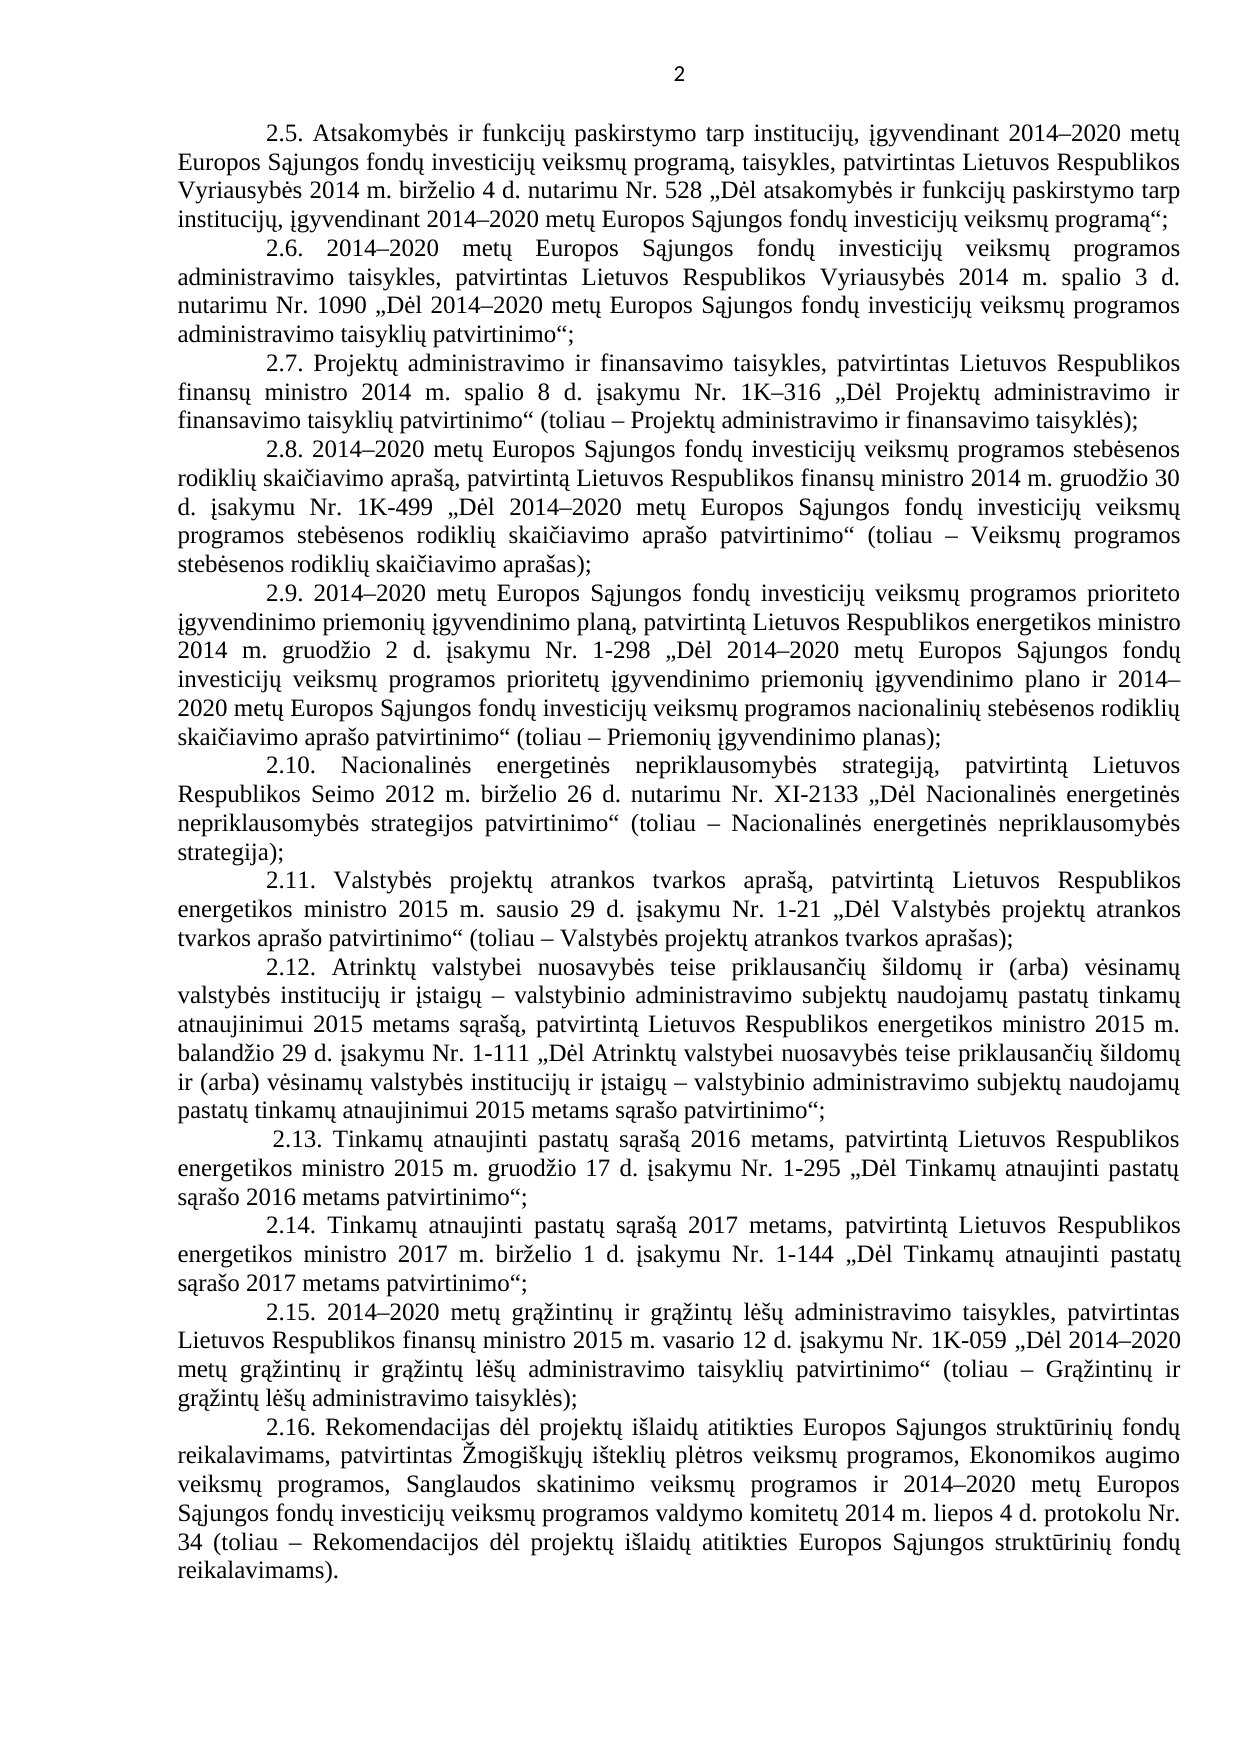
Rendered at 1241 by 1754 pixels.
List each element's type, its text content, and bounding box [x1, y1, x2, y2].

text 2.14. Tinkamų atnaujinti pastatų sąrašą 2017 metams, patvirtintą Lietuvos Respublikos energetikos ministro 2017 m. birželio 1 d. įsakymu Nr. 1-144 „Dėl Tinkamų atnaujinti pastatų sąrašo 2017 metams patvirtinimo“; [177, 1211, 1181, 1297]
text 2.16. Rekomendacijas dėl projektų išlaidų atitikties Europos Sąjungos struktūrinių fondų reikalavimams, patvirtintas Žmogiškųjų išteklių plėtros veiksmų programos, Ekonomikos augimo veiksmų programos, Sanglaudos skatinimo veiksmų programos ir 2014–2020 metų Europos Sąjungos fondų investicijų veiksmų programos valdymo komitetų 2014 m. liepos 4 d. protokolu Nr. 34 (toliau – Rekomendacijos dėl projektų išlaidų atitikties Europos Sąjungos struktūrinių fondų reikalavimams). [177, 1412, 1181, 1584]
text 2.6. 2014–2020 metų Europos Sąjungos fondų investicijų veiksmų programos administravimo taisykles, patvirtintas Lietuvos Respublikos Vyriausybės 2014 m. spalio 3 d. nutarimu Nr. 1090 „Dėl 2014–2020 metų Europos Sąjungos fondų investicijų veiksmų programos administravimo taisyklių patvirtinimo“; [177, 233, 1181, 348]
text 2.5. Atsakomybės ir funkcijų paskirstymo tarp institucijų, įgyvendinant 2014–2020 metų Europos Sąjungos fondų investicijų veiksmų programą, taisykles, patvirtintas Lietuvos Respublikos Vyriausybės 2014 m. birželio 4 d. nutarimu Nr. 528 „Dėl atsakomybės ir funkcijų paskirstymo tarp institucijų, įgyvendinant 2014–2020 metų Europos Sąjungos fondų investicijų veiksmų programą“; [177, 118, 1181, 233]
text 2.9. 2014–2020 metų Europos Sąjungos fondų investicijų veiksmų programos prioriteto įgyvendinimo priemonių įgyvendinimo planą, patvirtintą Lietuvos Respublikos energetikos ministro 2014 m. gruodžio 2 d. įsakymu Nr. 1-298 „Dėl 2014–2020 metų Europos Sąjungos fondų investicijų veiksmų programos prioritetų įgyvendinimo priemonių įgyvendinimo plano ir 2014–2020 metų Europos Sąjungos fondų investicijų veiksmų programos nacionalinių stebėsenos rodiklių skaičiavimo aprašo patvirtinimo“ (toliau – Priemonių įgyvendinimo planas); [177, 578, 1181, 751]
text 2.15. 2014–2020 metų grąžintinų ir grąžintų lėšų administravimo taisykles, patvirtintas Lietuvos Respublikos finansų ministro 2015 m. vasario 12 d. įsakymu Nr. 1K-059 „Dėl 2014–2020 metų grąžintinų ir grąžintų lėšų administravimo taisyklių patvirtinimo“ (toliau – Grąžintinų ir grąžintų lėšų administravimo taisyklės); [177, 1297, 1181, 1412]
text 2.11. Valstybės projektų atrankos tvarkos aprašą, patvirtintą Lietuvos Respublikos energetikos ministro 2015 m. sausio 29 d. įsakymu Nr. 1-21 „Dėl Valstybės projektų atrankos tvarkos aprašo patvirtinimo“ (toliau – Valstybės projektų atrankos tvarkos aprašas); [177, 866, 1181, 952]
text 2.12. Atrinktų valstybei nuosavybės teise priklausančių šildomų ir (arba) vėsinamų valstybės institucijų ir įstaigų – valstybinio administravimo subjektų naudojamų pastatų tinkamų atnaujinimui 2015 metams sąrašą, patvirtintą Lietuvos Respublikos energetikos ministro 2015 m. balandžio 29 d. įsakymu Nr. 1-111 „Dėl Atrinktų valstybei nuosavybės teise priklausančių šildomų ir (arba) vėsinamų valstybės institucijų ir įstaigų – valstybinio administravimo subjektų naudojamų pastatų tinkamų atnaujinimui 2015 metams sąrašo patvirtinimo“; [177, 952, 1181, 1124]
text 2.13. Tinkamų atnaujinti pastatų sąrašą 2016 metams, patvirtintą Lietuvos Respublikos energetikos ministro 2015 m. gruodžio 17 d. įsakymu Nr. 1-295 „Dėl Tinkamų atnaujinti pastatų sąrašo 2016 metams patvirtinimo“; [177, 1124, 1181, 1211]
text 2.10. Nacionalinės energetinės nepriklausomybės strategiją, patvirtintą Lietuvos Respublikos Seimo 2012 m. birželio 26 d. nutarimu Nr. XI-2133 „Dėl Nacionalinės energetinės nepriklausomybės strategijos patvirtinimo“ (toliau – Nacionalinės energetinės nepriklausomybės strategija); [177, 751, 1181, 866]
text 2.8. 2014–2020 metų Europos Sąjungos fondų investicijų veiksmų programos stebėsenos rodiklių skaičiavimo aprašą, patvirtintą Lietuvos Respublikos finansų ministro 2014 m. gruodžio 30 d. įsakymu Nr. 1K-499 „Dėl 2014–2020 metų Europos Sąjungos fondų investicijų veiksmų programos stebėsenos rodiklių skaičiavimo aprašo patvirtinimo“ (toliau – Veiksmų programos stebėsenos rodiklių skaičiavimo aprašas); [177, 434, 1181, 578]
text 2.7. Projektų administravimo ir finansavimo taisykles, patvirtintas Lietuvos Respublikos finansų ministro 2014 m. spalio 8 d. įsakymu Nr. 1K–316 „Dėl Projektų administravimo ir finansavimo taisyklių patvirtinimo“ (toliau – Projektų administravimo ir finansavimo taisyklės); [177, 348, 1181, 434]
